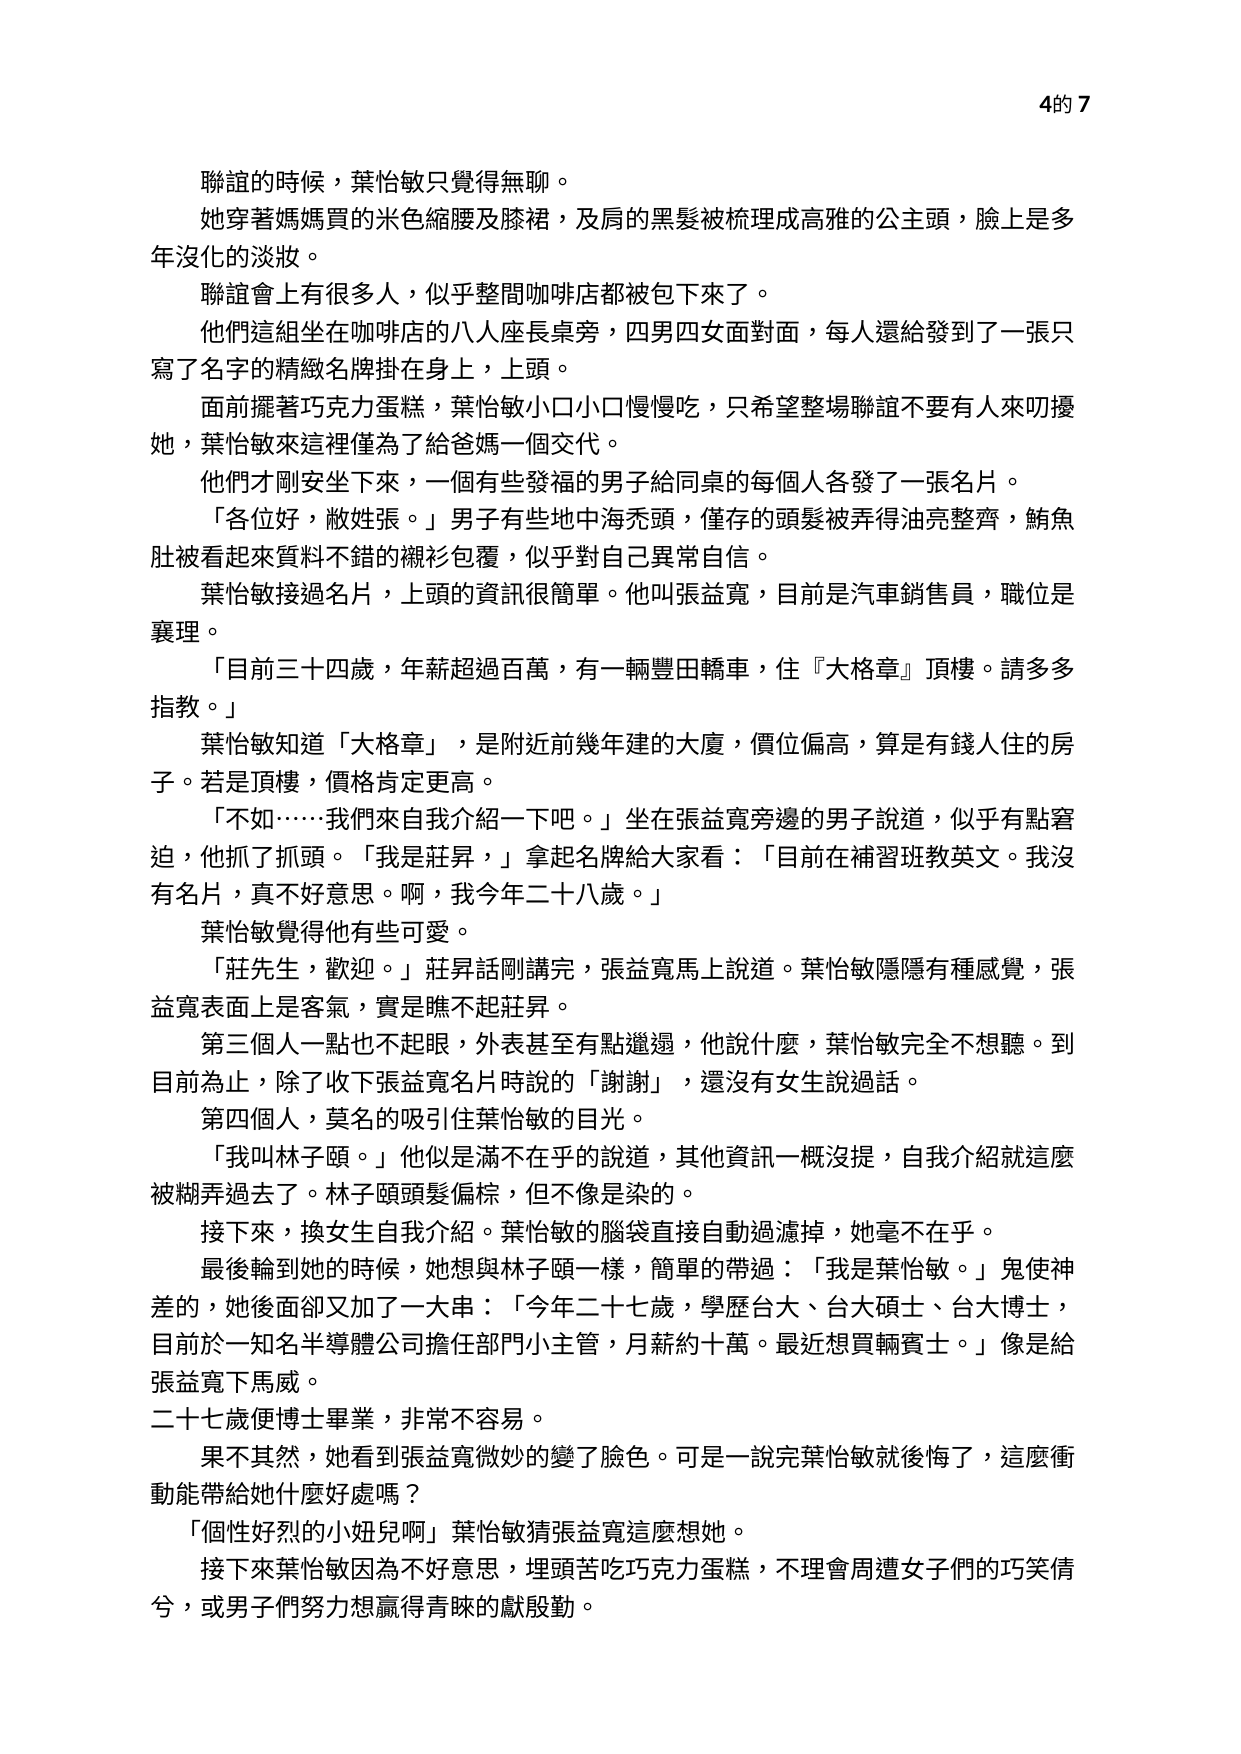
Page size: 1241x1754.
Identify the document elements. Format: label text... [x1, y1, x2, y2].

text 二十七歲便博士畢業，非常不容易。 [150, 1399, 1090, 1437]
text 葉怡敏接過名片，上頭的資訊很簡單。他叫張益寬，目前是汽車銷售員，職位是襄理。 [150, 574, 1090, 649]
text 她穿著媽媽買的米色縮腰及膝裙，及肩的黑髮被梳理成高雅的公主頭，臉上是多年沒化的淡妝。 [150, 199, 1090, 274]
text 「個性好烈的小妞兒啊」葉怡敏猜張益寬這麼想她。 [150, 1512, 1090, 1549]
text 聯誼的時候，葉怡敏只覺得無聊。 [150, 162, 1090, 199]
text 果不其然，她看到張益寬微妙的變了臉色。可是一說完葉怡敏就後悔了，這麼衝動能帶給她什麼好處嗎？ [150, 1437, 1090, 1512]
text 「各位好，敝姓張。」男子有些地中海禿頭，僅存的頭髮被弄得油亮整齊，鮪魚肚被看起來質料不錯的襯衫包覆，似乎對自己異常自信。 [150, 499, 1090, 574]
text 「莊先生，歡迎。」莊昇話剛講完，張益寬馬上說道。葉怡敏隱隱有種感覺，張益寬表面上是客氣，實是瞧不起莊昇。 [150, 949, 1090, 1024]
text 「我叫林子頤。」他似是滿不在乎的說道，其他資訊一概沒提，自我介紹就這麼被糊弄過去了。林子頤頭髮偏棕，但不像是染的。 [150, 1137, 1090, 1212]
text 他們才剛安坐下來，一個有些發福的男子給同桌的每個人各發了一張名片。 [150, 462, 1090, 499]
text 最後輪到她的時候，她想與林子頤一樣，簡單的帶過：「我是葉怡敏。」鬼使神差的，她後面卻又加了一大串：「今年二十七歲，學歷台大、台大碩士、台大博士，目前於一知名半導體公司擔任部門小主管，月薪約十萬。最近想買輛賓士。」像是給張益寬下馬威。 [150, 1249, 1090, 1399]
text 「不如……我們來自我介紹一下吧。」坐在張益寬旁邊的男子說道，似乎有點窘迫，他抓了抓頭。「我是莊昇，」拿起名牌給大家看：「目前在補習班教英文。我沒有名片，真不好意思。啊，我今年二十八歲。」 [150, 799, 1090, 912]
text 面前擺著巧克力蛋糕，葉怡敏小口小口慢慢吃，只希望整場聯誼不要有人來叨擾她，葉怡敏來這裡僅為了給爸媽一個交代。 [150, 387, 1090, 462]
text 他們這組坐在咖啡店的八人座長桌旁，四男四女面對面，每人還給發到了一張只寫了名字的精緻名牌掛在身上，上頭。 [150, 312, 1090, 387]
text 接下來葉怡敏因為不好意思，埋頭苦吃巧克力蛋糕，不理會周遭女子們的巧笑倩兮，或男子們努力想贏得青睞的獻殷勤。 [150, 1549, 1090, 1624]
text 葉怡敏覺得他有些可愛。 [150, 912, 1090, 949]
text 葉怡敏知道「大格章」，是附近前幾年建的大廈，價位偏高，算是有錢人住的房子。若是頂樓，價格肯定更高。 [150, 724, 1090, 799]
text 聯誼會上有很多人，似乎整間咖啡店都被包下來了。 [150, 274, 1090, 312]
text 接下來，換女生自我介紹。葉怡敏的腦袋直接自動過濾掉，她毫不在乎。 [150, 1212, 1090, 1249]
text 第三個人一點也不起眼，外表甚至有點邋遢，他說什麼，葉怡敏完全不想聽。到目前為止，除了收下張益寬名片時說的「謝謝」，還沒有女生說過話。 [150, 1024, 1090, 1099]
text 「目前三十四歲，年薪超過百萬，有一輛豐田轎車，住『大格章』頂樓。請多多指教。」 [150, 649, 1090, 724]
text 第四個人，莫名的吸引住葉怡敏的目光。 [150, 1099, 1090, 1137]
